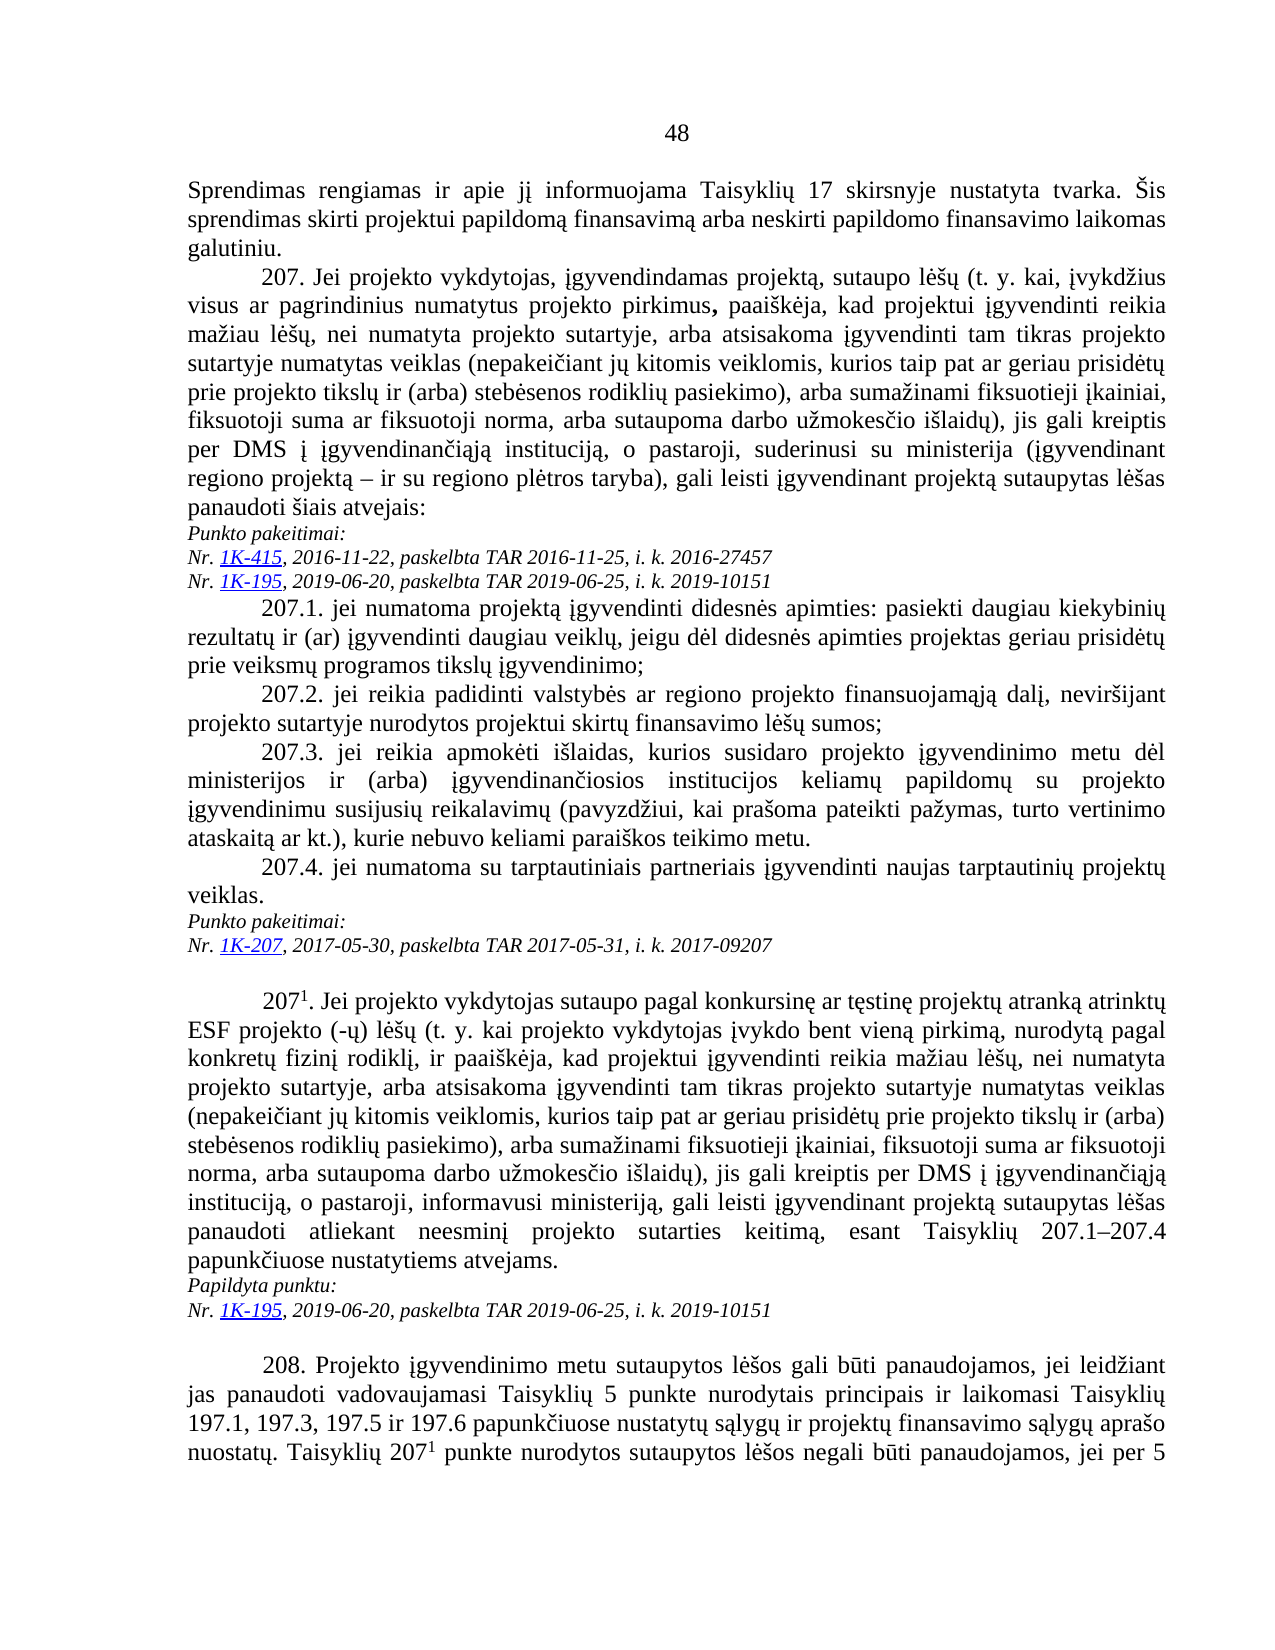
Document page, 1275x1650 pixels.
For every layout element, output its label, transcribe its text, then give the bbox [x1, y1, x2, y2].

text 207.3. jei reikia apmokėti išlaidas, kurios susidaro projekto įgyvendinimo metu dėl ministerijos ir (arba) įgyvendinančiosios institucijos keliamų papildomų su projekto įgyvendinimu susijusių reikalavimų (pavyzdžiui, kai prašoma pateikti pažymas, turto vertinimo ataskaitą ar kt.), kurie nebuvo keliami paraiškos teikimo metu. [187, 737, 1167, 852]
text Punkto pakeitimai: [187, 909, 1167, 933]
text Nr. 1K-207, 2017-05-30, paskelbta TAR 2017-05-31, i. k. 2017-09207 [187, 933, 1167, 957]
text Nr. 1K-415, 2016-11-22, paskelbta TAR 2016-11-25, i. k. 2016-27457 [187, 545, 1167, 569]
text Nr. 1K-195, 2019-06-20, paskelbta TAR 2019-06-25, i. k. 2019-10151 [187, 1297, 1167, 1322]
text 207.2. jei reikia padidinti valstybės ar regiono projekto finansuojamąją dalį, neviršijant projekto sutartyje nurodytos projektui skirtų finansavimo lėšų sumos; [187, 679, 1167, 737]
text 208. Projekto įgyvendinimo metu sutaupytos lėšos gali būti panaudojamos, jei leidžiant jas panaudoti vadovaujamasi Taisyklių 5 punkte nurodytais principais ir laikomasi Taisyklių 197.1, 197.3, 197.5 ir 197.6 papunkčiuose nustatytų sąlygų ir projektų finansavimo sąlygų aprašo nuostatų. Taisyklių 2071 punkte nurodytos sutaupytos lėšos negali būti panaudojamos, jei per 5 [187, 1350, 1167, 1465]
text Papildyta punktu: [187, 1273, 1167, 1297]
text 207.1. jei numatoma projektą įgyvendinti didesnės apimties: pasiekti daugiau kiekybinių rezultatų ir (ar) įgyvendinti daugiau veiklų, jeigu dėl didesnės apimties projektas geriau prisidėtų prie veiksmų programos tikslų įgyvendinimo; [187, 593, 1167, 679]
text 207. Jei projekto vykdytojas, įgyvendindamas projektą, sutaupo lėšų (t. y. kai, įvykdžius visus ar pagrindinius numatytus projekto pirkimus, paaiškėja, kad projektui įgyvendinti reikia mažiau lėšų, nei numatyta projekto sutartyje, arba atsisakoma įgyvendinti tam tikras projekto sutartyje numatytas veiklas (nepakeičiant jų kitomis veiklomis, kurios taip pat ar geriau prisidėtų prie projekto tikslų ir (arba) stebėsenos rodiklių pasiekimo), arba sumažinami fiksuotieji įkainiai, fiksuotoji suma ar fiksuotoji norma, arba sutaupoma darbo užmokesčio išlaidų), jis gali kreiptis per DMS į įgyvendinančiąją instituciją, o pastaroji, suderinusi su ministerija (įgyvendinant regiono projektą – ir su regiono plėtros taryba), gali leisti įgyvendinant projektą sutaupytas lėšas panaudoti šiais atvejais: [187, 262, 1167, 521]
text Sprendimas rengiamas ir apie jį informuojama Taisyklių 17 skirsnyje nustatyta tvarka. Šis sprendimas skirti projektui papildomą finansavimą arba neskirti papildomo finansavimo laikomas galutiniu. [187, 176, 1167, 262]
text 2071. Jei projekto vykdytojas sutaupo pagal konkursinę ar tęstinę projektų atranką atrinktų ESF projekto (-ų) lėšų (t. y. kai projekto vykdytojas įvykdo bent vieną pirkimą, nurodytą pagal konkretų fizinį rodiklį, ir paaiškėja, kad projektui įgyvendinti reikia mažiau lėšų, nei numatyta projekto sutartyje, arba atsisakoma įgyvendinti tam tikras projekto sutartyje numatytas veiklas (nepakeičiant jų kitomis veiklomis, kurios taip pat ar geriau prisidėtų prie projekto tikslų ir (arba) stebėsenos rodiklių pasiekimo), arba sumažinami fiksuotieji įkainiai, fiksuotoji suma ar fiksuotoji norma, arba sutaupoma darbo užmokesčio išlaidų), jis gali kreiptis per DMS į įgyvendinančiąją instituciją, o pastaroji, informavusi ministeriją, gali leisti įgyvendinant projektą sutaupytas lėšas panaudoti atliekant neesminį projekto sutarties keitimą, esant Taisyklių 207.1–207.4 papunkčiuose nustatytiems atvejams. [187, 986, 1167, 1273]
text Nr. 1K-195, 2019-06-20, paskelbta TAR 2019-06-25, i. k. 2019-10151 [187, 569, 1167, 593]
text Punkto pakeitimai: [187, 521, 1167, 545]
text 207.4. jei numatoma su tarptautiniais partneriais įgyvendinti naujas tarptautinių projektų veiklas. [187, 852, 1167, 909]
